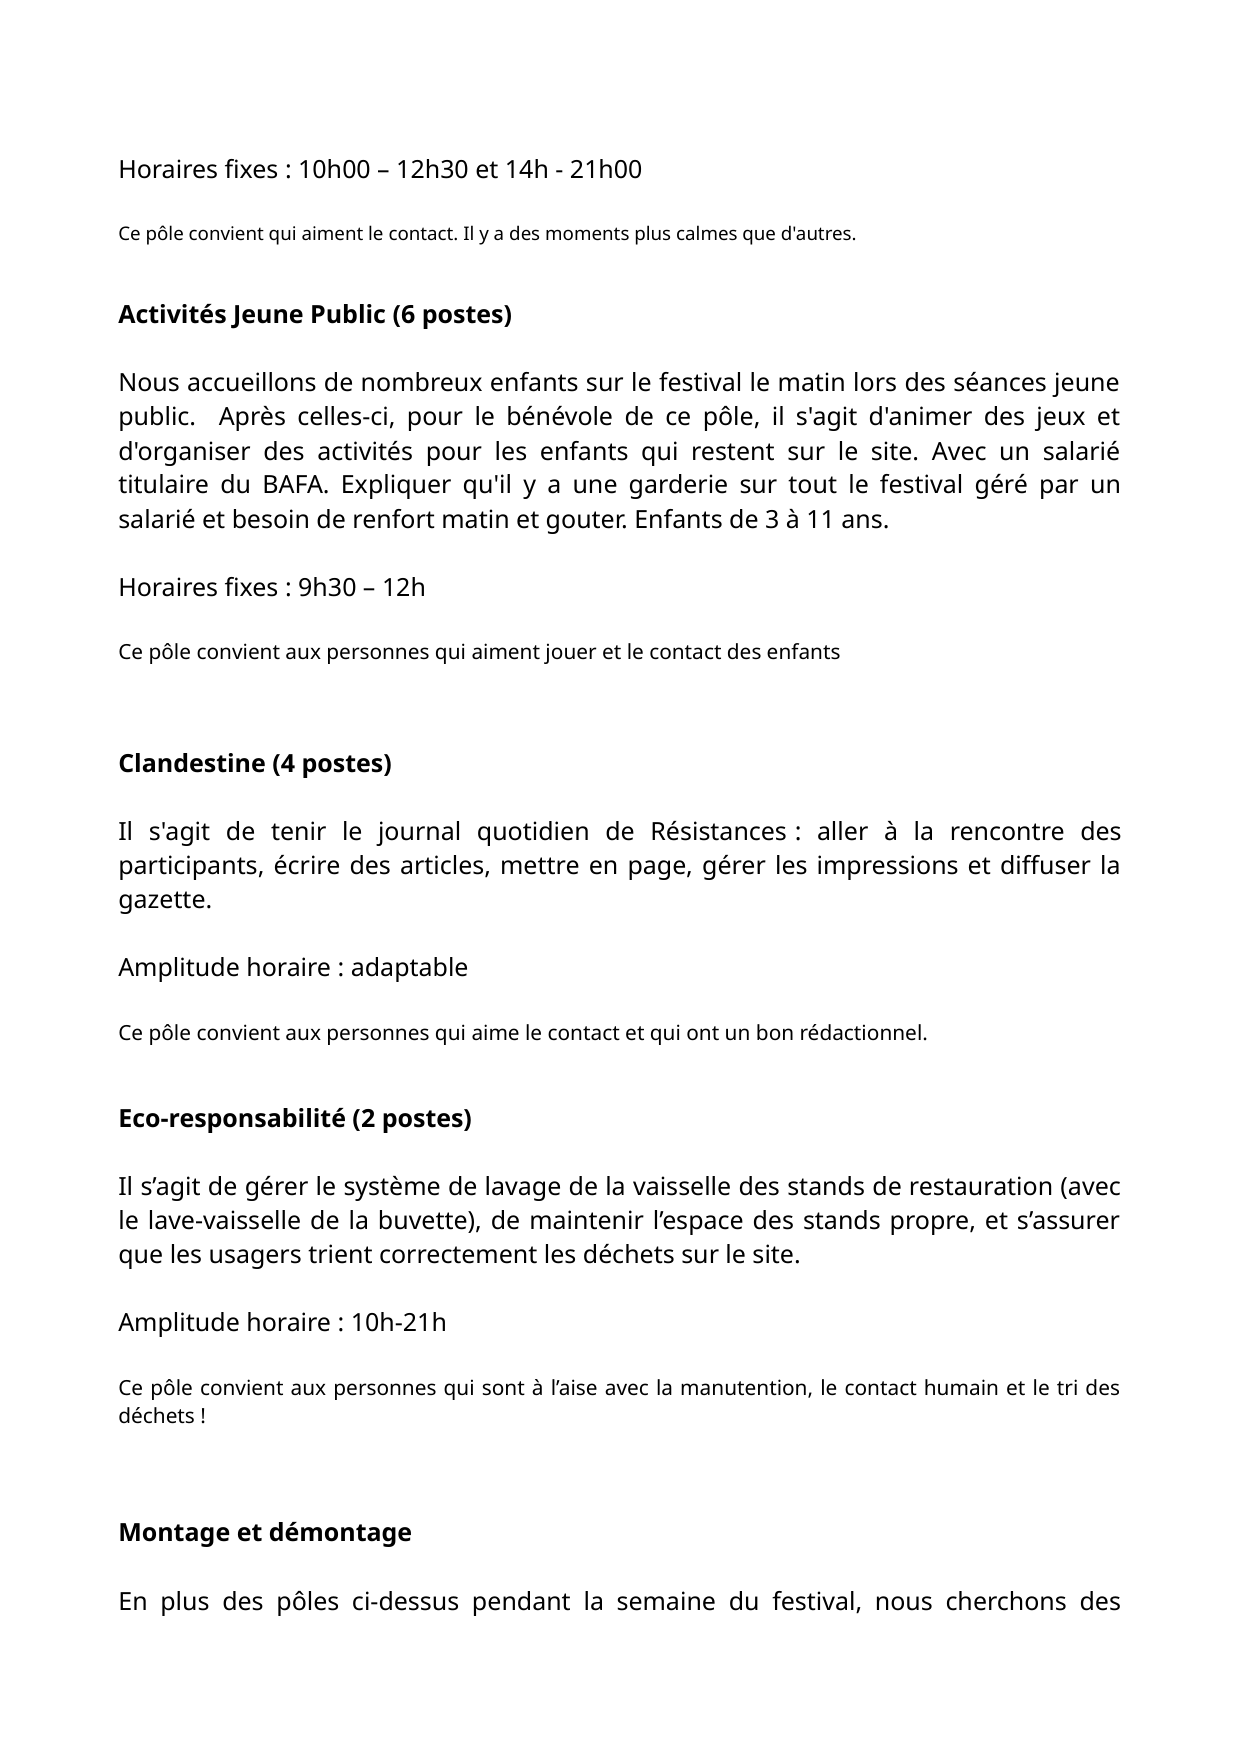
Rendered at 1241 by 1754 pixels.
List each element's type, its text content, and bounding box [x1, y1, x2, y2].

text Ce pôle convient aux personnes qui aime le contact et qui ont un bon rédactionnel. [118, 1018, 1122, 1046]
text En plus des pôles ci-dessus pendant la semaine du festival, nous cherchons des [118, 1583, 1122, 1617]
text Il s'agit de tenir le journal quotidien de Résistances : aller à la rencontre des participants, écrire des articles, mettre en page, gérer les impressions et diffuser la gazette. [118, 813, 1122, 916]
text Ce pôle convient aux personnes qui aiment jouer et le contact des enfants [118, 637, 1122, 666]
text Eco-responsabilité (2 postes) [118, 1100, 1122, 1134]
text Amplitude horaire : 10h-21h [118, 1305, 1122, 1339]
text Amplitude horaire : adaptable [118, 950, 1122, 984]
text Horaires fixes : 10h00 – 12h30 et 14h - 21h00 [118, 152, 1122, 186]
text Il s’agit de gérer le système de lavage de la vaisselle des stands de restauration (avec le lave-vaisselle de la buvette), de maintenir l’espace des stands propre, et s’assurer que les usagers trient correctement les déchets sur le site. [118, 1168, 1122, 1271]
text Ce pôle convient qui aiment le contact. Il y a des moments plus calmes que d'autres. [118, 220, 1122, 246]
text Nous accueillons de nombreux enfants sur le festival le matin lors des séances jeune public. Après celles-ci, pour le bénévole de ce pôle, il s'agit d'animer des jeux et d'organiser des activités pour les enfants qui restent sur le site. Avec un salarié titulaire du BAFA. Expliquer qu'il y a une garderie sur tout le festival géré par un salarié et besoin de renfort matin et gouter. Enfants de 3 à 11 ans. [118, 365, 1122, 535]
text Horaires fixes : 9h30 – 12h [118, 569, 1122, 603]
text Activités Jeune Public (6 postes) [118, 297, 1122, 331]
text Clandestine (4 postes) [118, 745, 1122, 779]
text Montage et démontage [118, 1515, 1122, 1549]
text Ce pôle convient aux personnes qui sont à l’aise avec la manutention, le contact humain et le tri des déchets ! [118, 1373, 1122, 1430]
